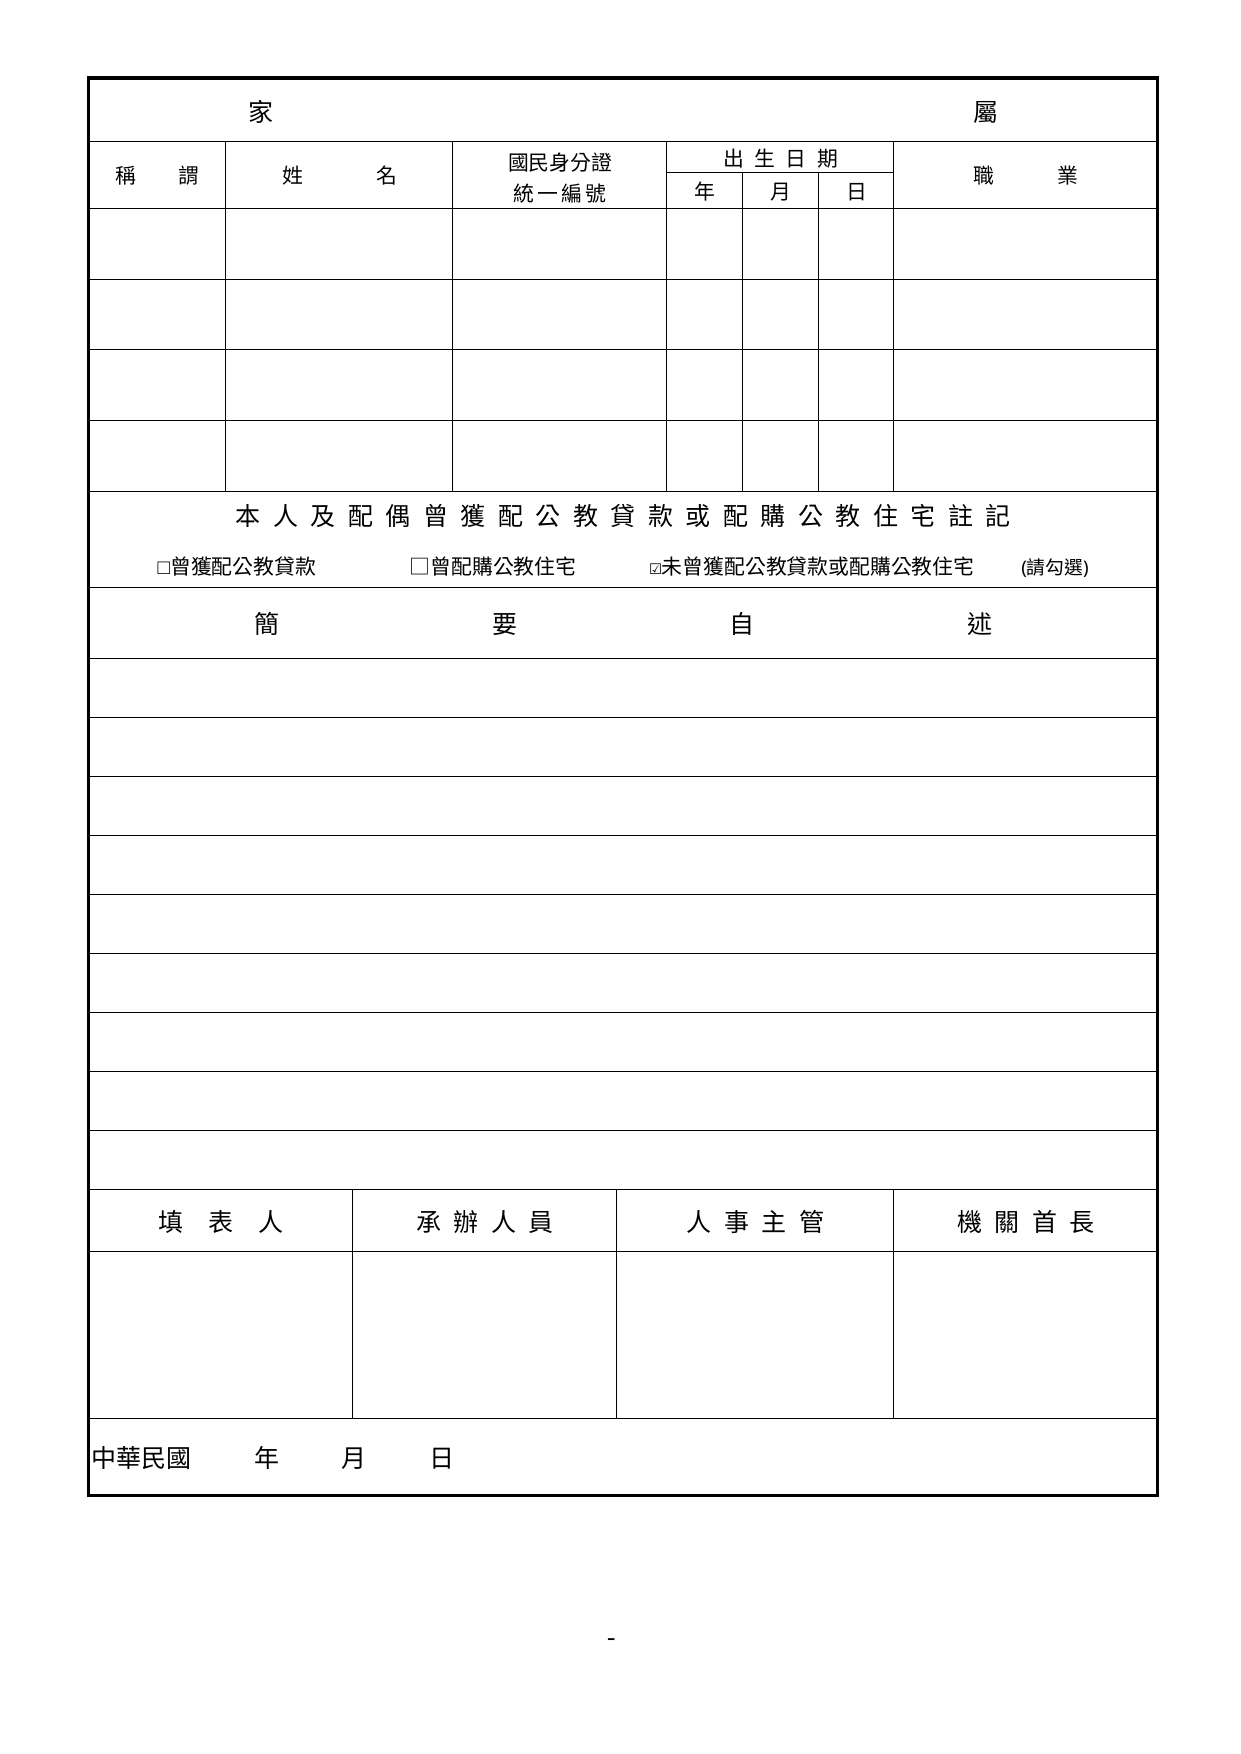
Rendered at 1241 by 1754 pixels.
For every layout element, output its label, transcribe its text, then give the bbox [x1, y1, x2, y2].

table_cell [90, 718, 1156, 776]
table_cell [90, 209, 225, 278]
table_cell 職 業 [894, 142, 1156, 208]
table_cell [226, 209, 452, 278]
table_cell [667, 209, 742, 278]
table_cell 簡 要 自 述 [90, 588, 1156, 658]
table_cell [667, 280, 742, 349]
table_cell [743, 209, 818, 278]
table_cell 人 事 主 管 [617, 1190, 893, 1251]
table_cell [90, 1072, 1156, 1130]
table_cell [90, 659, 1156, 717]
table_header 家 屬 [90, 80, 1156, 141]
table_cell [90, 350, 225, 420]
table_cell [819, 350, 893, 420]
table_cell [667, 350, 742, 420]
table_cell [894, 350, 1156, 420]
table_cell [819, 421, 893, 491]
table_cell [453, 421, 666, 491]
table_cell [226, 350, 452, 420]
table_cell [90, 1252, 352, 1418]
table_cell 機 關 首 長 [894, 1190, 1156, 1251]
table_cell [743, 421, 818, 491]
table_cell [353, 1252, 616, 1418]
table_cell [894, 280, 1156, 349]
table_cell 出 生 日 期 [667, 142, 893, 172]
table_cell [894, 209, 1156, 278]
table_cell 承 辦 人 員 [353, 1190, 616, 1251]
table_cell [90, 280, 225, 349]
table_cell [743, 350, 818, 420]
table_cell [226, 421, 452, 491]
table_cell [90, 1131, 1156, 1189]
table_cell 月 [743, 173, 818, 208]
table_cell 日 [819, 173, 893, 208]
table_cell 姓 名 [226, 142, 452, 208]
table_cell [819, 209, 893, 278]
table_cell 國民身分證 統一編號 [453, 142, 666, 208]
table_cell [667, 421, 742, 491]
table_cell [90, 777, 1156, 835]
table_cell [226, 280, 452, 349]
table_cell [819, 280, 893, 349]
table_cell [90, 1013, 1156, 1071]
table_cell 填 表 人 [90, 1190, 352, 1251]
table_cell [90, 836, 1156, 894]
table_cell 中華民國 年 月 日 [90, 1419, 1156, 1494]
table_cell [743, 280, 818, 349]
table_cell 稱 謂 [90, 142, 225, 208]
table_cell [90, 954, 1156, 1012]
table_cell [894, 421, 1156, 491]
table_cell [453, 350, 666, 420]
table_cell [894, 1252, 1156, 1418]
table_cell [90, 421, 225, 491]
table_cell 年 [667, 173, 742, 208]
table_cell [90, 895, 1156, 953]
table_cell 本 人 及 配 偶 曾 獲 配 公 教 貸 款 或 配 購 公 教 住 宅 註 記 □曾獲配公教貸款 □曾配購公教住宅 ☑未曾獲配公教貸款或配購公教住宅 (請勾選) [90, 492, 1156, 587]
table_cell [453, 209, 666, 278]
table_cell [617, 1252, 893, 1418]
table_cell [453, 280, 666, 349]
